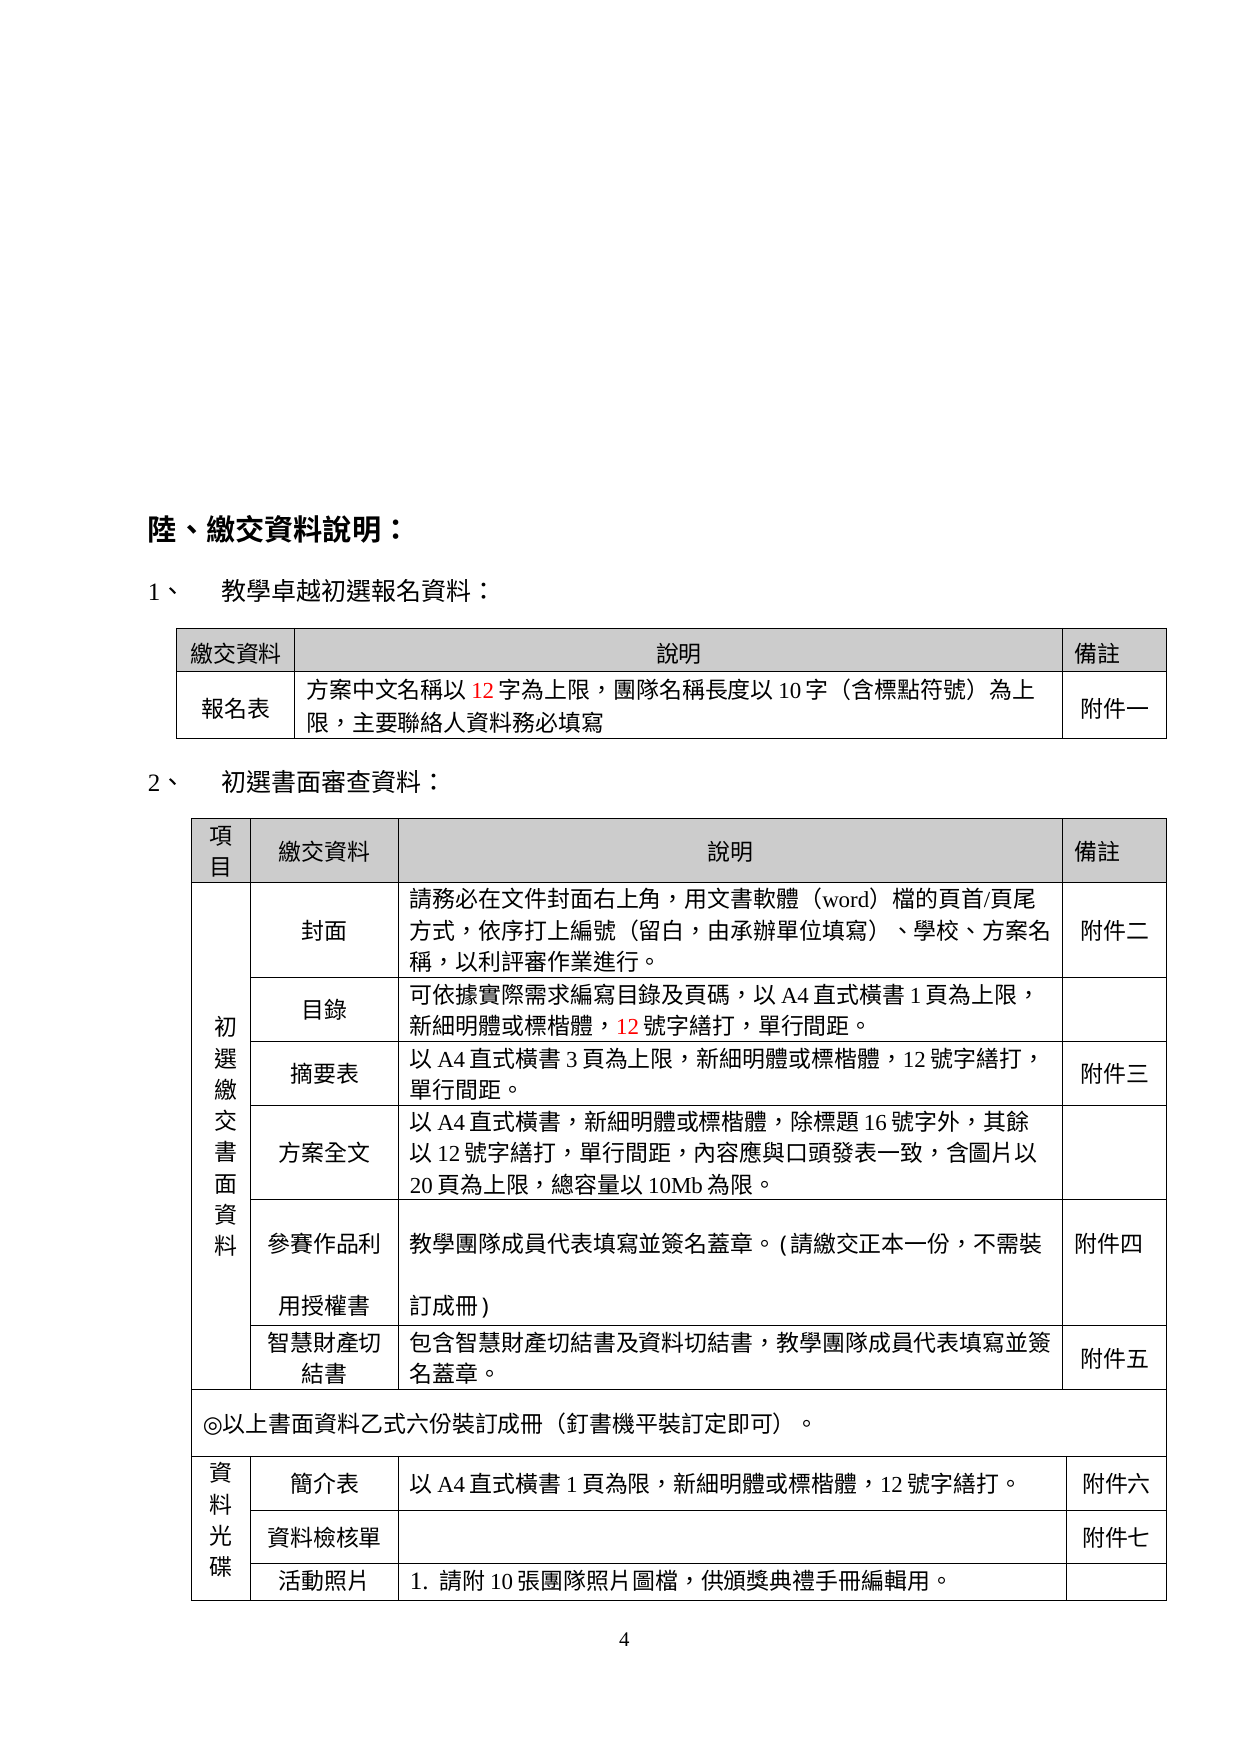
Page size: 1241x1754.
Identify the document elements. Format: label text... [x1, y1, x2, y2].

table_cell 初選繳交書面資料 [192, 883, 250, 1389]
table_cell 以A4直式橫書1頁為限，新細明體或標楷體，12號字繕打。 [399, 1457, 1066, 1509]
text 陸、繳交資料說明： [118, 486, 1122, 549]
table_cell 附件三 [1063, 1042, 1166, 1104]
table_cell [1067, 1564, 1166, 1600]
table_cell 附件五 [1063, 1326, 1166, 1389]
table_cell ◎以上書面資料乙式六份裝訂成冊（釘書機平裝訂定即可）。 [192, 1390, 1166, 1456]
table_cell [1063, 978, 1166, 1041]
table_cell 以A4直式橫書，新細明體或標楷體，除標題16號字外，其餘以12號字繕打，單行間距，內容應與口頭發表一致，含圖片以20頁為上限，總容量以10Mb為限。 [399, 1106, 1062, 1199]
table_cell 報名表 [177, 672, 294, 738]
table_cell 包含智慧財產切結書及資料切結書，教學團隊成員代表填寫並簽名蓋章。 [399, 1326, 1062, 1389]
table_cell 摘要表 [251, 1042, 398, 1104]
table_cell 方案中文名稱以12字為上限，團隊名稱長度以10字（含標點符號）為上限，主要聯絡人資料務必填寫 [295, 672, 1062, 738]
table_cell 可依據實際需求編寫目錄及頁碼，以A4直式橫書1頁為上限，新細明體或標楷體，12號字繕打，單行間距。 [399, 978, 1062, 1041]
table_header 項目 [192, 819, 250, 882]
table_cell 簡介表 [251, 1457, 398, 1509]
table_header 說明 [295, 629, 1062, 671]
table_header 備註 [1063, 819, 1166, 882]
table_cell 附件二 [1063, 883, 1166, 977]
table_cell 封面 [251, 883, 398, 977]
table_cell [1063, 1106, 1166, 1199]
table_cell 附件六 [1067, 1457, 1166, 1509]
list 教學卓越初選報名資料： [148, 567, 1122, 609]
table_cell 請附10張團隊照片圖檔，供頒獎典禮手冊編輯用。 請勿插入在文書軟體（如word）檔內，圖檔務必請另存成JPG檔。 照片檔案大小：至少500K以上。 照片主題至少2張為團隊成員合照，另可包括上課情形、活動情況、校景…等。 [399, 1564, 1066, 1600]
table_cell 附件一 [1063, 672, 1166, 738]
table_header 繳交資料 [177, 629, 294, 671]
table_cell 教學團隊成員代表填寫並簽名蓋章。(請繳交正本一份，不需裝訂成冊) [399, 1200, 1062, 1325]
table_cell 資料檢核單 [251, 1511, 398, 1563]
table_cell 活動照片 [251, 1564, 398, 1600]
table_cell 目錄 [251, 978, 398, 1041]
table_cell 以A4直式橫書3頁為上限，新細明體或標楷體，12號字繕打，單行間距。 [399, 1042, 1062, 1104]
table_header 說明 [399, 819, 1062, 882]
table_cell 智慧財產切結書 [251, 1326, 398, 1389]
table_cell 資 料 光 碟 [192, 1457, 250, 1600]
table_cell 附件四 [1063, 1200, 1166, 1325]
list 初選書面審查資料： [148, 758, 1122, 799]
table_cell 參賽作品利用授權書 [251, 1200, 398, 1325]
table_cell [399, 1511, 1066, 1563]
table_cell 方案全文 [251, 1106, 398, 1199]
table_cell 附件七 [1067, 1511, 1166, 1563]
table_header 繳交資料 [251, 819, 398, 882]
table_cell 請務必在文件封面右上角，用文書軟體（word）檔的頁首/頁尾方式，依序打上編號（留白，由承辦單位填寫）、學校、方案名稱，以利評審作業進行。 [399, 883, 1062, 977]
table_header 備註 [1063, 629, 1166, 671]
